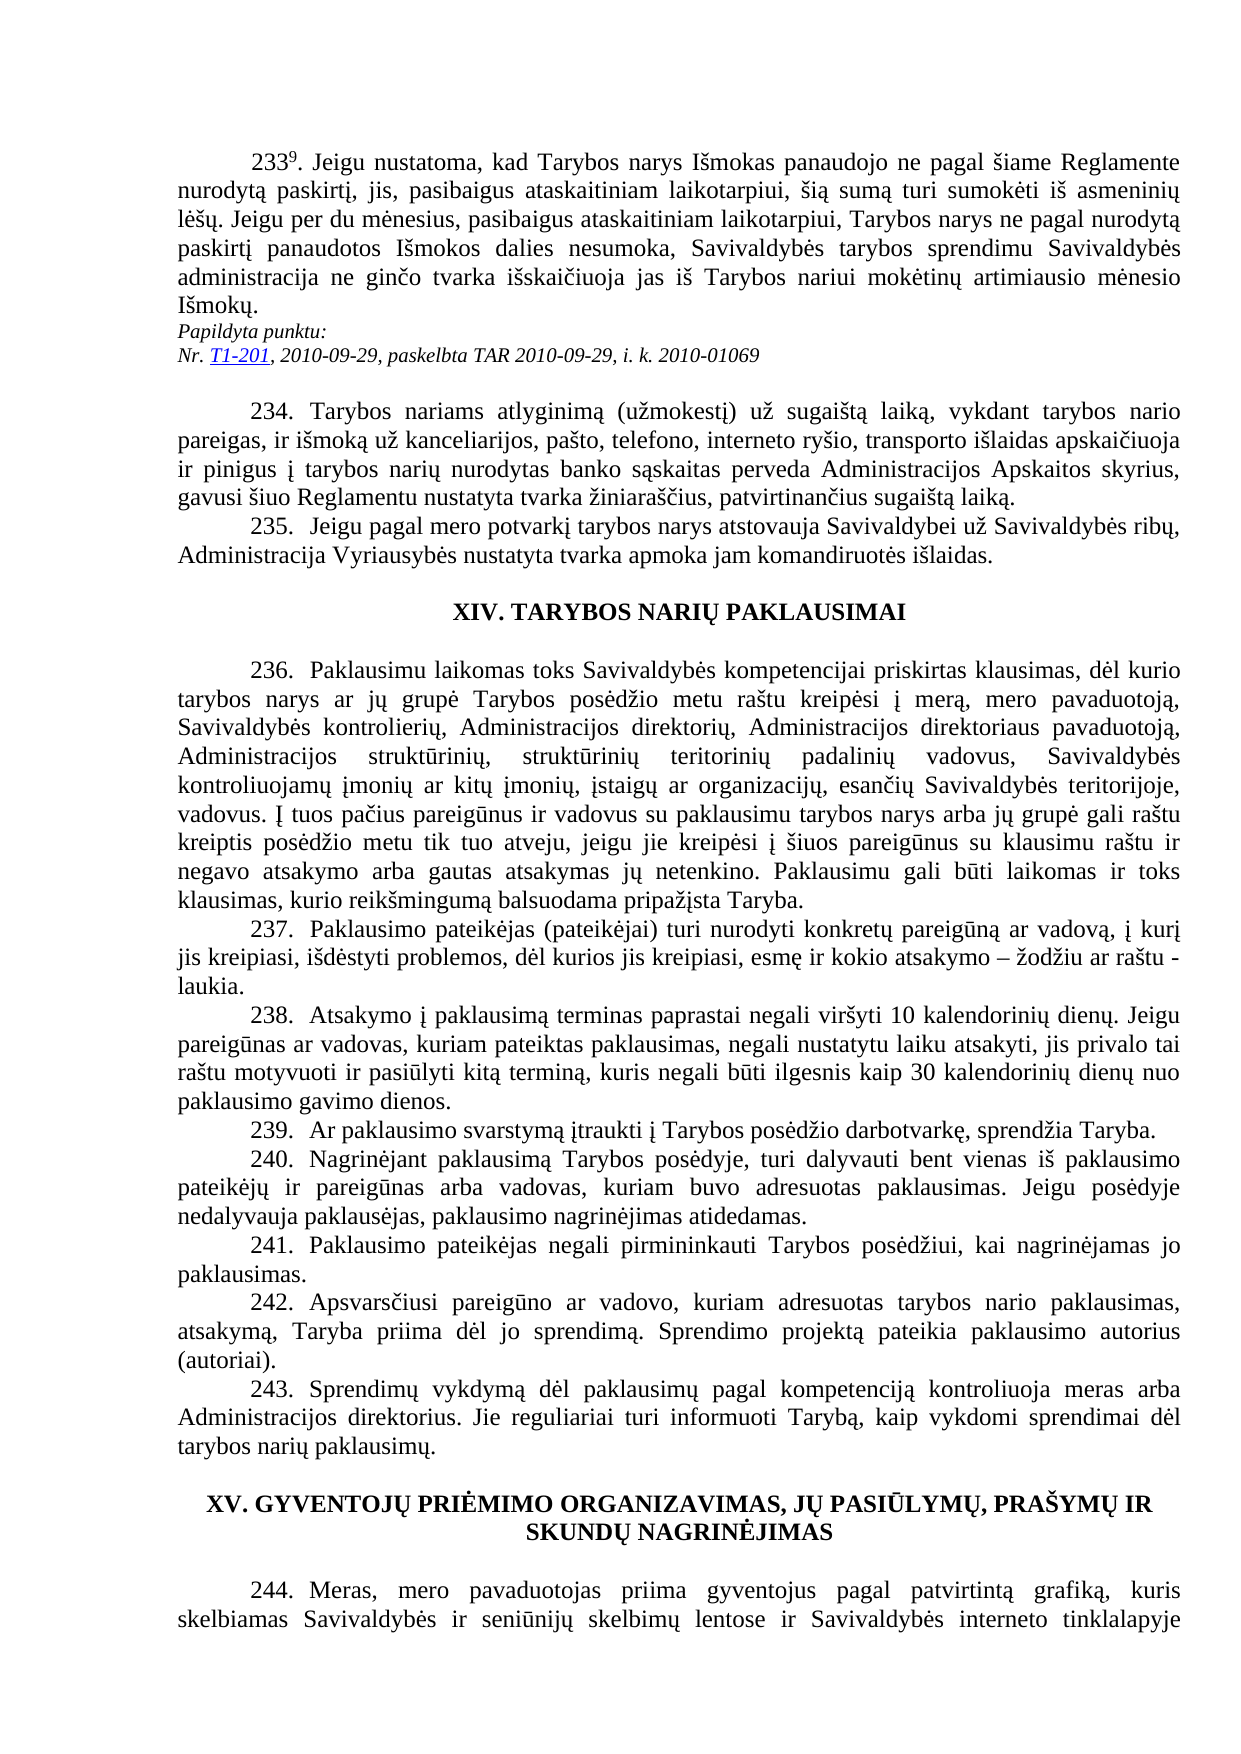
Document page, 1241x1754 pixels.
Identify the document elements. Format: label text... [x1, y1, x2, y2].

text 244. Meras, mero pavaduotojas priima gyventojus pagal patvirtintą grafiką, kuris skelbiamas Savivaldybės ir seniūnijų skelbimų lentose ir Savivaldybės interneto tinklalapyje [177, 1575, 1181, 1632]
text XV. GYVENTOJŲ PRIĖMIMO ORGANIZAVIMAS, JŲ PASIŪLYMŲ, PRAŠYMŲ IR SKUNDŲ NAGRINĖJIMAS [177, 1489, 1181, 1546]
text 2339. Jeigu nustatoma, kad Tarybos narys Išmokas panaudojo ne pagal šiame Reglamente nurodytą paskirtį, jis, pasibaigus ataskaitiniam laikotarpiui, šią sumą turi sumokėti iš asmeninių lėšų. Jeigu per du mėnesius, pasibaigus ataskaitiniam laikotarpiui, Tarybos narys ne pagal nurodytą paskirtį panaudotos Išmokos dalies nesumoka, Savivaldybės tarybos sprendimu Savivaldybės administracija ne ginčo tvarka išskaičiuoja jas iš Tarybos nariui mokėtinų artimiausio mėnesio Išmokų. [177, 147, 1181, 319]
text 243. Sprendimų vykdymą dėl paklausimų pagal kompetenciją kontroliuoja meras arba Administracijos direktorius. Jie reguliariai turi informuoti Tarybą, kaip vykdomi sprendimai dėl tarybos narių paklausimų. [177, 1374, 1181, 1460]
text 235. Jeigu pagal mero potvarkį tarybos narys atstovauja Savivaldybei už Savivaldybės ribų, Administracija Vyriausybės nustatyta tvarka apmoka jam komandiruotės išlaidas. [177, 511, 1181, 569]
text 239. Ar paklausimo svarstymą įtraukti į Tarybos posėdžio darbotvarkę, sprendžia Taryba. [177, 1115, 1181, 1144]
text Papildyta punktu: [177, 319, 1181, 343]
text 236. Paklausimu laikomas toks Savivaldybės kompetencijai priskirtas klausimas, dėl kurio tarybos narys ar jų grupė Tarybos posėdžio metu raštu kreipėsi į merą, mero pavaduotoją, Savivaldybės kontrolierių, Administracijos direktorių, Administracijos direktoriaus pavaduotoją, Administracijos struktūrinių, struktūrinių teritorinių padalinių vadovus, Savivaldybės kontroliuojamų įmonių ar kitų įmonių, įstaigų ar organizacijų, esančių Savivaldybės teritorijoje, vadovus. Į tuos pačius pareigūnus ir vadovus su paklausimu tarybos narys arba jų grupė gali raštu kreiptis posėdžio metu tik tuo atveju, jeigu jie kreipėsi į šiuos pareigūnus su klausimu raštu ir negavo atsakymo arba gautas atsakymas jų netenkino. Paklausimu gali būti laikomas ir toks klausimas, kurio reikšmingumą balsuodama pripažįsta Taryba. [177, 655, 1181, 914]
text 238. Atsakymo į paklausimą terminas paprastai negali viršyti 10 kalendorinių dienų. Jeigu pareigūnas ar vadovas, kuriam pateiktas paklausimas, negali nustatytu laiku atsakyti, jis privalo tai raštu motyvuoti ir pasiūlyti kitą terminą, kuris negali būti ilgesnis kaip 30 kalendorinių dienų nuo paklausimo gavimo dienos. [177, 1000, 1181, 1115]
text 234. Tarybos nariams atlyginimą (užmokestį) už sugaištą laiką, vykdant tarybos nario pareigas, ir išmoką už kanceliarijos, pašto, telefono, interneto ryšio, transporto išlaidas apskaičiuoja ir pinigus į tarybos narių nurodytas banko sąskaitas perveda Administracijos Apskaitos skyrius, gavusi šiuo Reglamentu nustatyta tvarka žiniaraščius, patvirtinančius sugaištą laiką. [177, 396, 1181, 511]
text XIV. TARYBOS NARIŲ PAKLAUSIMAI [177, 597, 1181, 626]
text 237. Paklausimo pateikėjas (pateikėjai) turi nurodyti konkretų pareigūną ar vadovą, į kurį jis kreipiasi, išdėstyti problemos, dėl kurios jis kreipiasi, esmę ir kokio atsakymo – žodžiu ar raštu - laukia. [177, 914, 1181, 1000]
text 241. Paklausimo pateikėjas negali pirmininkauti Tarybos posėdžiui, kai nagrinėjamas jo paklausimas. [177, 1230, 1181, 1287]
text 240. Nagrinėjant paklausimą Tarybos posėdyje, turi dalyvauti bent vienas iš paklausimo pateikėjų ir pareigūnas arba vadovas, kuriam buvo adresuotas paklausimas. Jeigu posėdyje nedalyvauja paklausėjas, paklausimo nagrinėjimas atidedamas. [177, 1144, 1181, 1230]
text Nr. T1-201, 2010-09-29, paskelbta TAR 2010-09-29, i. k. 2010-01069 [177, 343, 1181, 367]
text 242. Apsvarsčiusi pareigūno ar vadovo, kuriam adresuotas tarybos nario paklausimas, atsakymą, Taryba priima dėl jo sprendimą. Sprendimo projektą pateikia paklausimo autorius (autoriai). [177, 1287, 1181, 1374]
